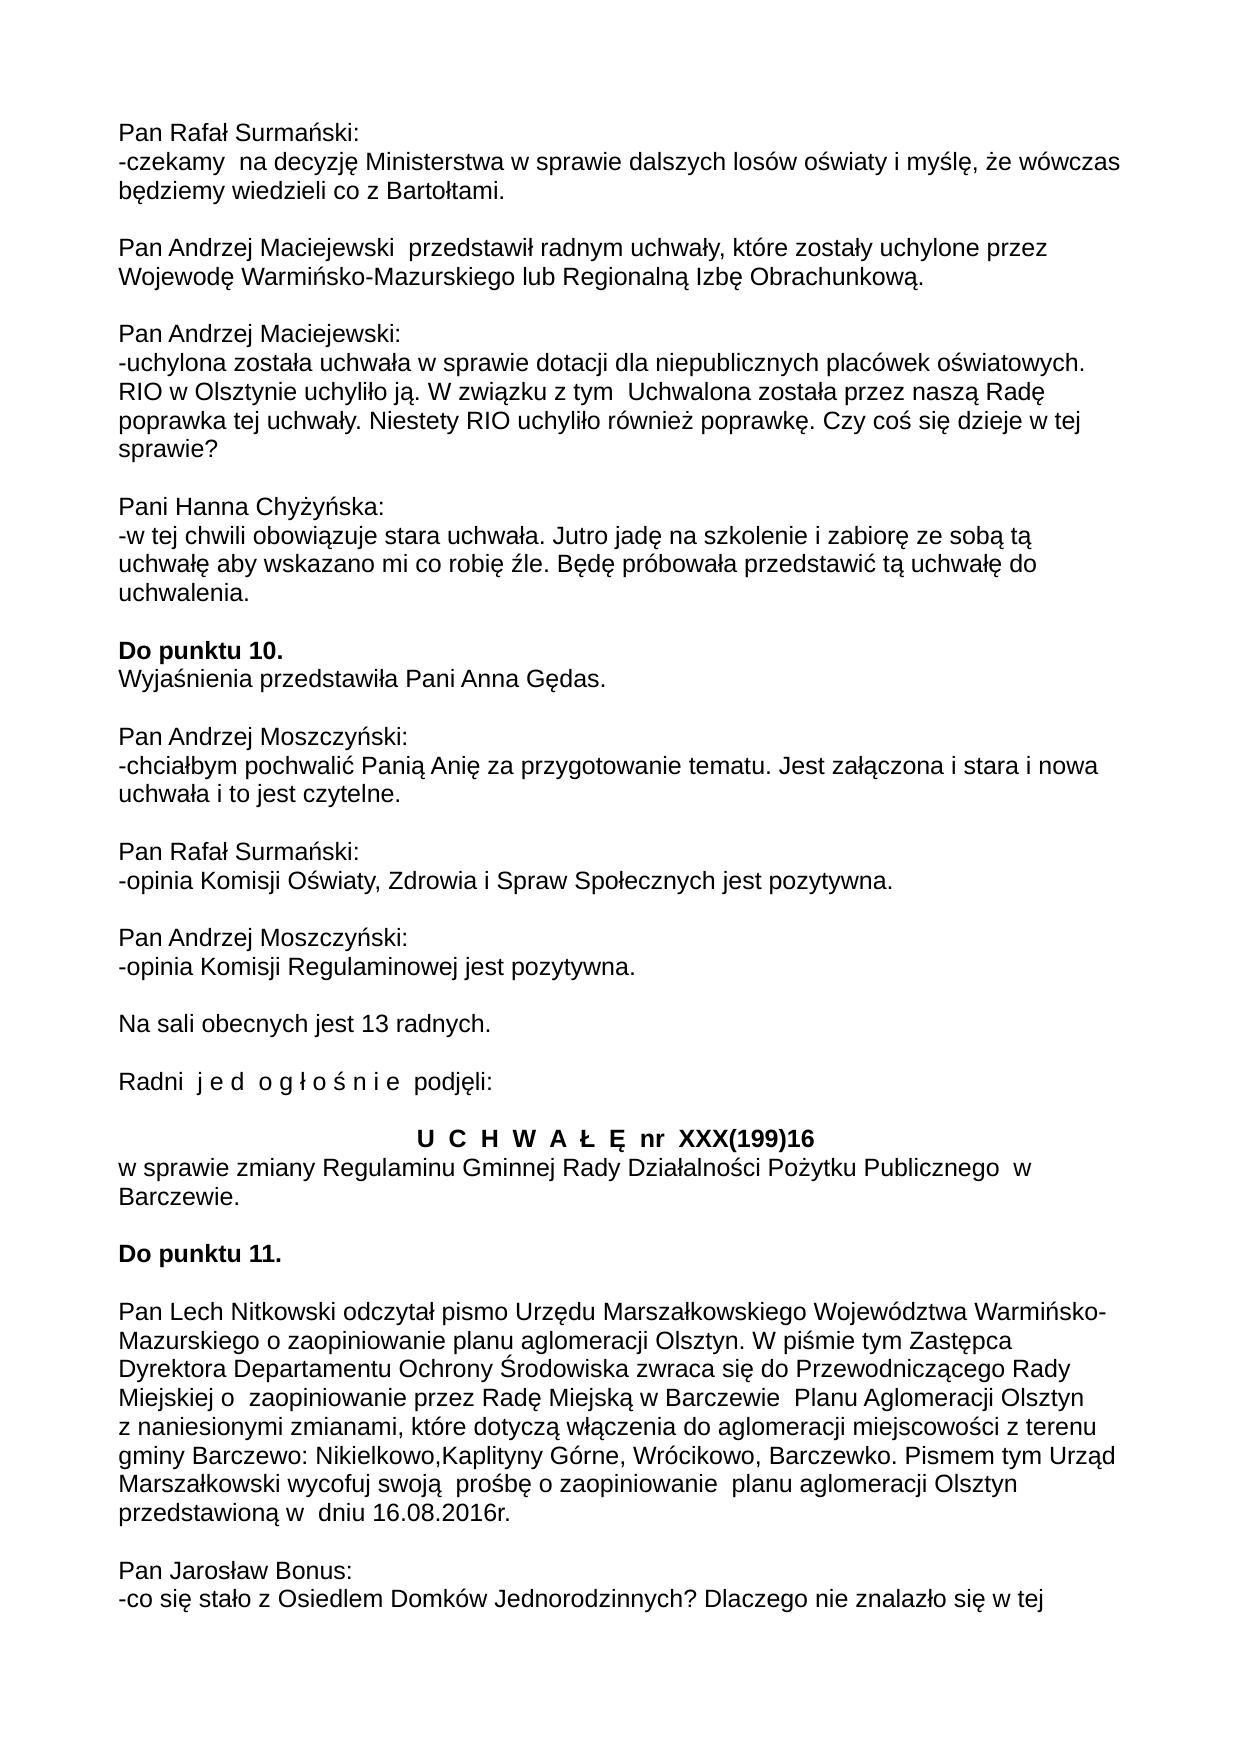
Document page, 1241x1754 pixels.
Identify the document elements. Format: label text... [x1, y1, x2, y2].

text Na sali obecnych jest 13 radnych. [118, 1009, 1122, 1038]
text -uchylona została uchwała w sprawie dotacji dla niepublicznych placówek oświatowych. RIO w Olsztynie uchyliło ją. W związku z tym Uchwalona została przez naszą Radę [118, 348, 1122, 406]
text Pan Jarosław Bonus: [118, 1556, 1122, 1584]
text poprawka tej uchwały. Niestety RIO uchyliło również poprawkę. Czy coś się dzieje w tej sprawie? [118, 406, 1122, 463]
text Pani Hanna Chyżyńska: [118, 492, 1122, 521]
text Pan Andrzej Maciejewski przedstawił radnym uchwały, które zostały uchylone przez Wojewodę Warmińsko-Mazurskiego lub Regionalną Izbę Obrachunkową. [118, 233, 1122, 291]
text -w tej chwili obowiązuje stara uchwała. Jutro jadę na szkolenie i zabiorę ze sobą tą uchwałę aby wskazano mi co robię źle. Będę próbowała przedstawić tą uchwałę do uchwalenia. [118, 521, 1122, 607]
text Do punktu 10. [118, 636, 1122, 664]
text Pan Andrzej Maciejewski: [118, 319, 1122, 348]
text Do punktu 11. [118, 1239, 1122, 1268]
text Wyjaśnienia przedstawiła Pani Anna Gędas. [118, 664, 1122, 693]
text z naniesionymi zmianami, które dotyczą włączenia do aglomeracji miejscowości z terenu gminy Barczewo: Nikielkowo,Kaplityny Górne, Wrócikowo, Barczewko. Pismem tym Urząd Marszałkowski wycofuj swoją prośbę o zaopiniowanie planu aglomeracji Olsztyn przedstawioną w dniu 16.08.2016r. [118, 1412, 1122, 1527]
text Pan Andrzej Moszczyński: [118, 923, 1122, 952]
text -czekamy na decyzję Ministerstwa w sprawie dalszych losów oświaty i myślę, że wówczas będziemy wiedzieli co z Bartołtami. [118, 147, 1122, 204]
text -chciałbym pochwalić Panią Anię za przygotowanie tematu. Jest załączona i stara i nowa uchwała i to jest czytelne. [118, 751, 1122, 808]
text -co się stało z Osiedlem Domków Jednorodzinnych? Dlaczego nie znalazło się w tej [118, 1584, 1122, 1613]
text Pan Rafał Surmański: [118, 118, 1122, 147]
text Pan Rafał Surmański: [118, 837, 1122, 866]
text -opinia Komisji Oświaty, Zdrowia i Spraw Społecznych jest pozytywna. [118, 866, 1122, 894]
text Pan Andrzej Moszczyński: [118, 722, 1122, 751]
text -opinia Komisji Regulaminowej jest pozytywna. [118, 952, 1122, 981]
text w sprawie zmiany Regulaminu Gminnej Rady Działalności Pożytku Publicznego w Barczewie. [118, 1153, 1122, 1211]
text Radni j e d o g ł o ś n i e podjęli: [118, 1067, 1122, 1096]
text U C H W A Ł Ę nr XXX(199)16 [118, 1124, 1122, 1153]
text Pan Lech Nitkowski odczytał pismo Urzędu Marszałkowskiego Województwa Warmińsko-Mazurskiego o zaopiniowanie planu aglomeracji Olsztyn. W piśmie tym Zastępca Dyrektora Departamentu Ochrony Środowiska zwraca się do Przewodniczącego Rady Miejskiej o zaopiniowanie przez Radę Miejską w Barczewie Planu Aglomeracji Olsztyn [118, 1297, 1122, 1412]
